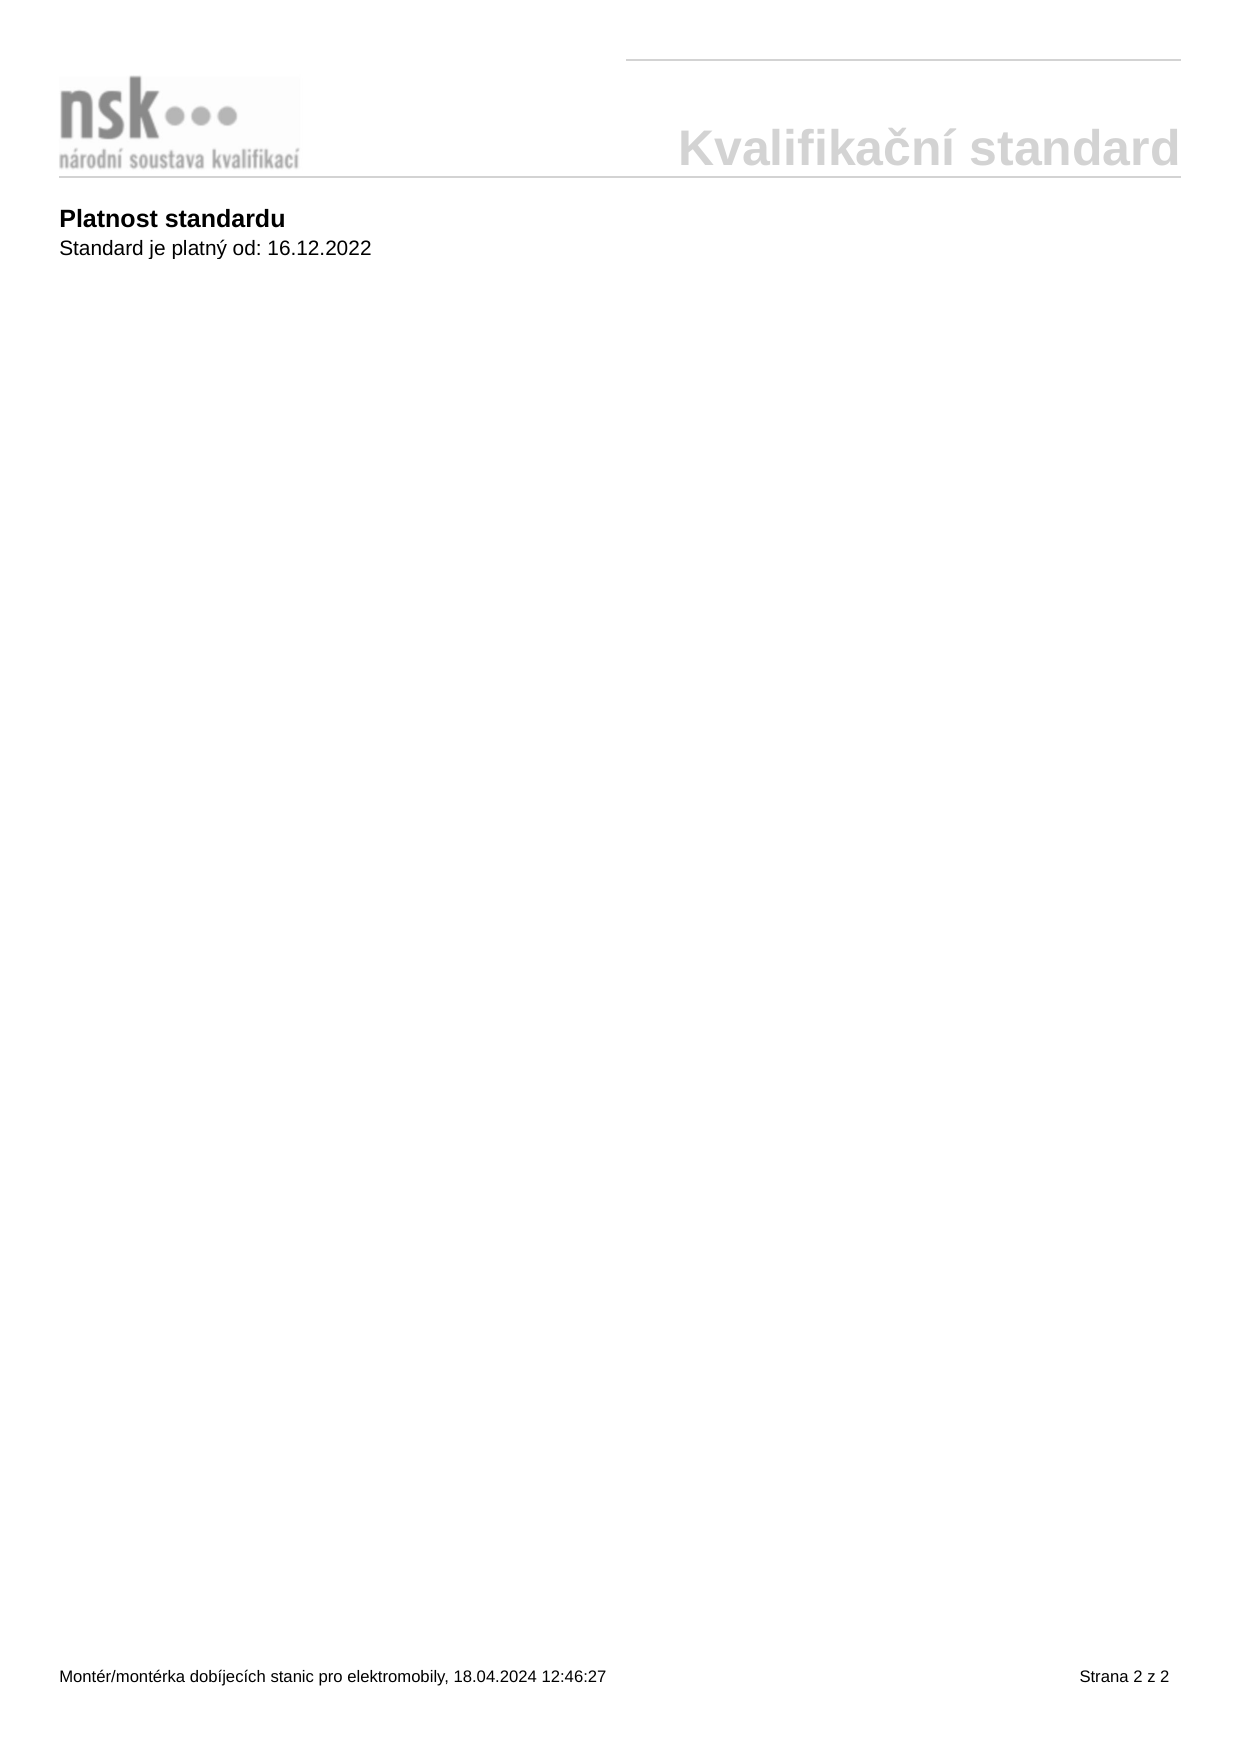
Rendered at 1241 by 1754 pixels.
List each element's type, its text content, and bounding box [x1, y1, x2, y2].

table_cell [626, 259, 862, 559]
table_cell [59, 259, 483, 559]
table_cell [484, 259, 620, 559]
table_cell [59, 1409, 483, 1658]
table_cell [620, 1159, 626, 1409]
table_cell [1093, 1409, 1169, 1658]
table_cell [59, 194, 483, 200]
table_cell [862, 194, 1093, 200]
table_cell Strana 2 z 2 [862, 1658, 1169, 1694]
table_cell [620, 859, 626, 1159]
table_cell [484, 1409, 620, 1658]
table_cell [1169, 859, 1181, 1159]
table_cell [862, 1159, 1093, 1409]
table_cell [59, 171, 483, 176]
picture [58, 59, 621, 171]
table_cell [626, 1159, 862, 1409]
table_cell [59, 1159, 483, 1409]
table_cell [1169, 1658, 1181, 1694]
table_cell [1169, 559, 1181, 859]
table_cell Montér/montérka dobíjecích stanic pro elektromobily, 18.04.2024 12:46:27 [59, 1658, 862, 1694]
table_cell [1169, 194, 1181, 200]
table_cell [620, 1409, 626, 1658]
table_cell [862, 1409, 1093, 1658]
table_cell [484, 171, 620, 176]
table_cell [1169, 1409, 1181, 1658]
table_cell [1093, 1159, 1169, 1409]
table_cell [484, 1159, 620, 1409]
table_cell [1169, 1159, 1181, 1409]
table_cell [484, 194, 620, 200]
table_cell [59, 859, 483, 1159]
table_cell [1093, 259, 1169, 559]
table_cell [1093, 194, 1169, 200]
table_cell [59, 559, 483, 859]
table_cell [484, 859, 620, 1159]
table_cell [620, 559, 626, 859]
table_cell [626, 1409, 862, 1658]
table_cell [620, 259, 626, 559]
table_cell [862, 859, 1093, 1159]
table_cell [862, 259, 1093, 559]
table_cell [626, 194, 862, 200]
table_cell [484, 559, 620, 859]
table_cell [59, 178, 1181, 194]
table_cell [626, 559, 862, 859]
table_cell [1169, 259, 1181, 559]
table_cell [862, 559, 1093, 859]
table_cell [626, 859, 862, 1159]
table_cell Platnost standardu [59, 200, 1181, 236]
table_cell Kvalifikační standard [626, 61, 1181, 176]
table_cell [1093, 859, 1169, 1159]
table_cell [621, 59, 626, 170]
table_cell [1093, 559, 1169, 859]
table_cell Standard je platný od: 16.12.2022 [59, 236, 1181, 259]
